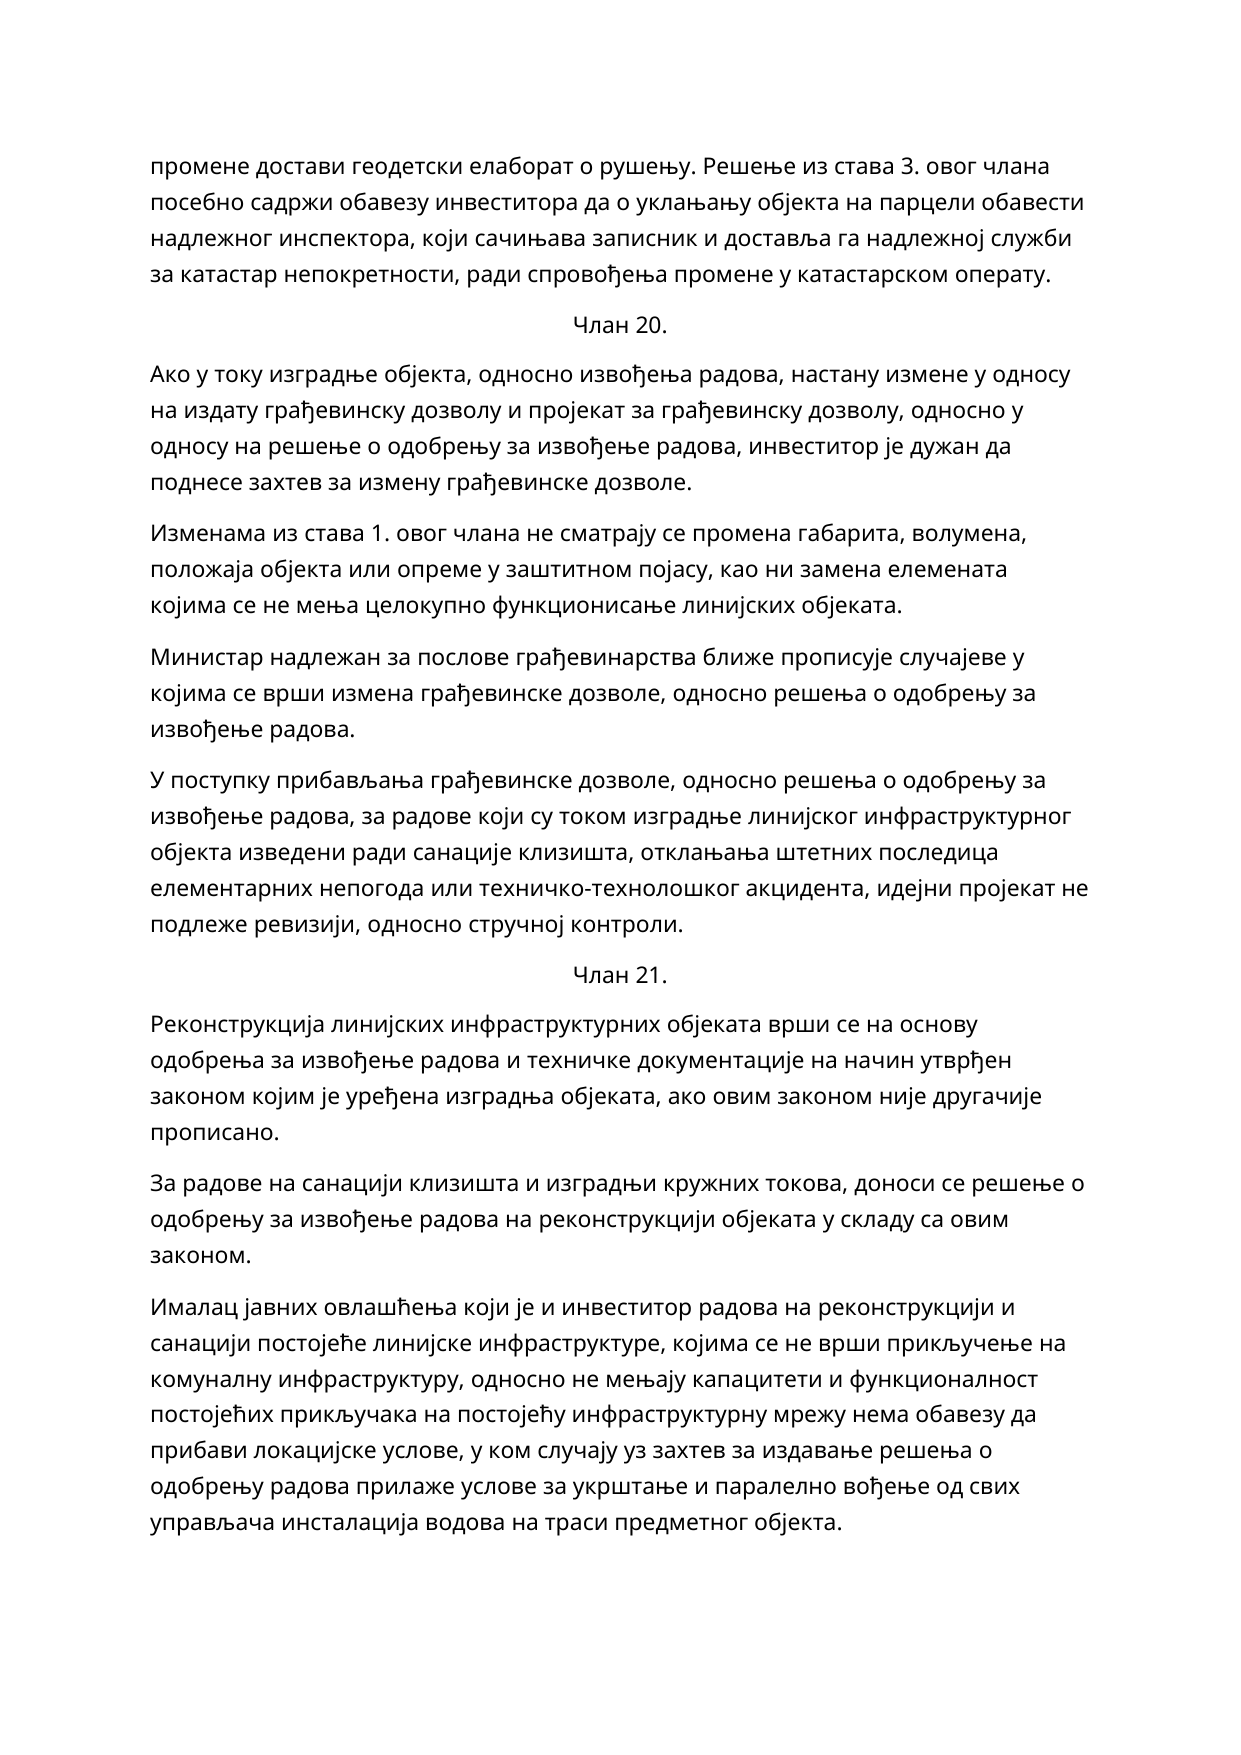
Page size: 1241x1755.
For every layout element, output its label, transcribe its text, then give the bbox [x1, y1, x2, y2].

text Министар надлежан за послове грађевинарства ближе прописује случајеве у којима се врши измена грађевинске дозволе, односно решења о одобрењу за извођење радова. [150, 641, 1090, 744]
text Изменама из става 1. овог члана не сматрају се промена габарита, волумена, положаја објекта или опреме у заштитном појасу, као ни замена елемената којима се не мења целокупно функционисање линијских објеката. [150, 517, 1090, 620]
text Члан 20. [150, 309, 1090, 341]
text У поступку прибављања грађевинске дозволе, односно решења о одобрењу за извођење радова, за радове који су током изградње линијског инфраструктурног објекта изведени ради санације клизишта, отклањања штетних последица елементарних непогода или техничко-технолошког акцидента, идејни пројекат не подлеже ревизији, односно стручној контроли. [150, 764, 1090, 939]
text Реконструкција линијских инфраструктурних објеката врши се на основу одобрења за извођење радова и техничке документације на начин утврђен законом којим je уређена изградња објеката, ако овим законом није другачије прописано. [150, 1008, 1090, 1147]
text За радове на санацији клизишта и изградњи кружних токова, доноси се решење о одобрењу за извођење радова на реконструкцији објеката у складу са овим законом. [150, 1167, 1090, 1270]
text промене достави геодетски елаборат о рушењу. Решење из става 3. овог члана посебно садржи обавезу инвеститора да о уклањању објекта на парцели обавести надлежног инспектора, који сачињава записник и доставља га надлежној служби за катастар непокретности, ради спровођења промене у катастарском операту. [150, 150, 1090, 289]
text Ако у току изградње објекта, односно извођења радова, настану измене у односу на издату грађевинску дозволу и пројекат за грађевинску дозволу, односно у односу на решење о одобрењу за извођење радова, инвеститор је дужан да поднесе захтев за измену грађевинске дозволе. [150, 358, 1090, 497]
text Члан 21. [150, 959, 1090, 991]
text Ималац јавних овлашћења који је и инвеститор радова на реконструкцији и санацији постојеће линијске инфраструктуре, којима се не врши прикључење на комуналну инфраструктуру, односно не мењају капацитети и функционалност постојећих прикључака на постојећу инфраструктурну мрежу нема обавезу да прибави локацијске услове, у ком случају уз захтев за издавање решења о одобрењу радова прилаже услове за укрштање и паралелно вођење од свих управљача инсталација водова на траси предметног објекта. [150, 1291, 1090, 1537]
